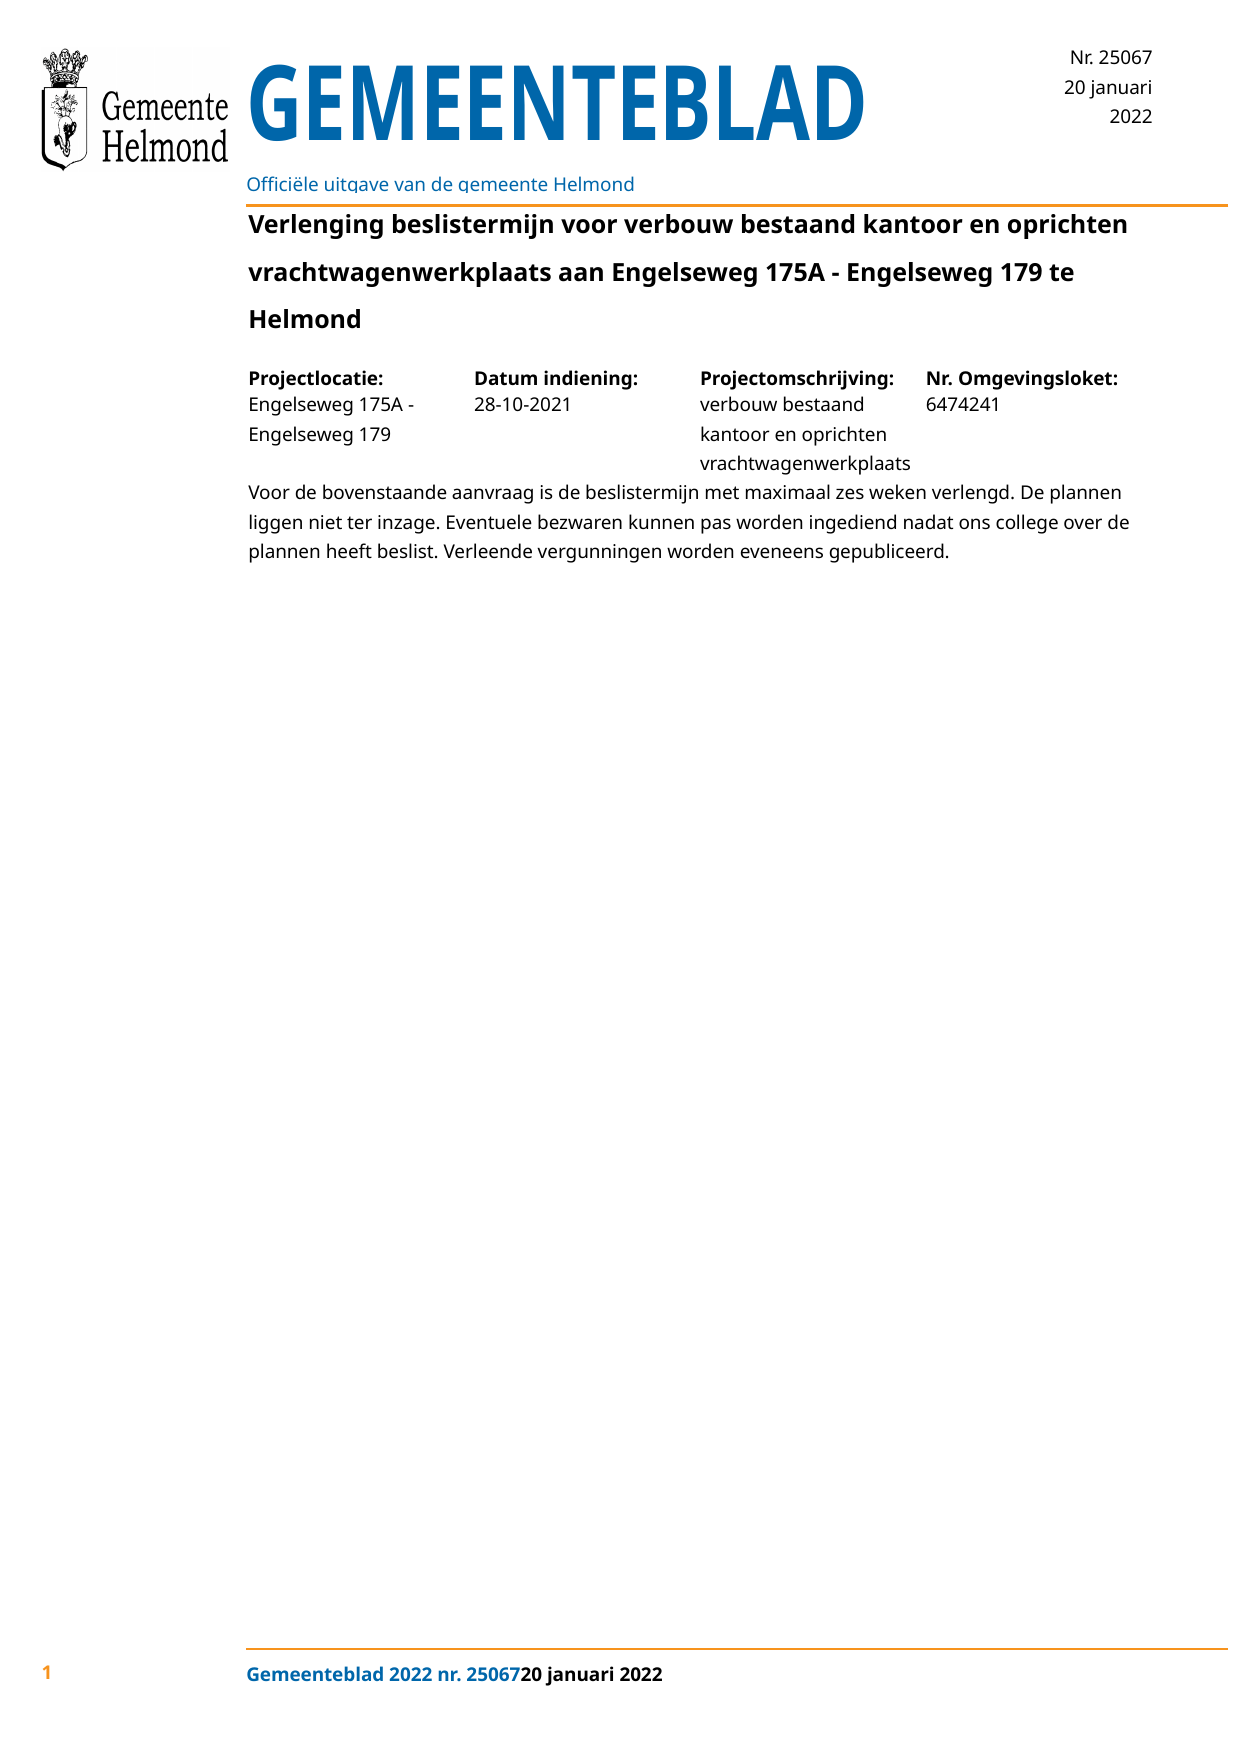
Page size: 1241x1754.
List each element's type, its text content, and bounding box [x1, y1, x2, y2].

text Verlenging beslistermijn voor verbouw bestaand kantoor en oprichten vrachtwagenwerkplaats aan Engelseweg 175A - Engelseweg 179 te Helmond [248, 207, 1152, 336]
table_cell 28-10-2021 [474, 391, 700, 476]
table_header Projectomschrijving: [700, 366, 926, 391]
table_header Projectlocatie: [248, 366, 474, 391]
table_cell 6474241 [926, 391, 1152, 476]
table_cell verbouw bestaand kantoor en oprichten vrachtwagenwerkplaats [700, 391, 926, 476]
table_cell Engelseweg 175A - Engelseweg 179 [248, 391, 474, 476]
table_header Nr. Omgevingsloket: [926, 366, 1152, 391]
picture [41, 47, 231, 172]
text Voor de bovenstaande aanvraag is de beslistermijn met maximaal zes weken verlengd. De plannen liggen niet ter inzage. Eventuele bezwaren kunnen pas worden ingediend nadat ons college over de plannen heeft beslist. Verleende vergunningen worden eveneens gepubliceerd. [248, 479, 1152, 564]
table_header Datum indiening: [474, 366, 700, 391]
